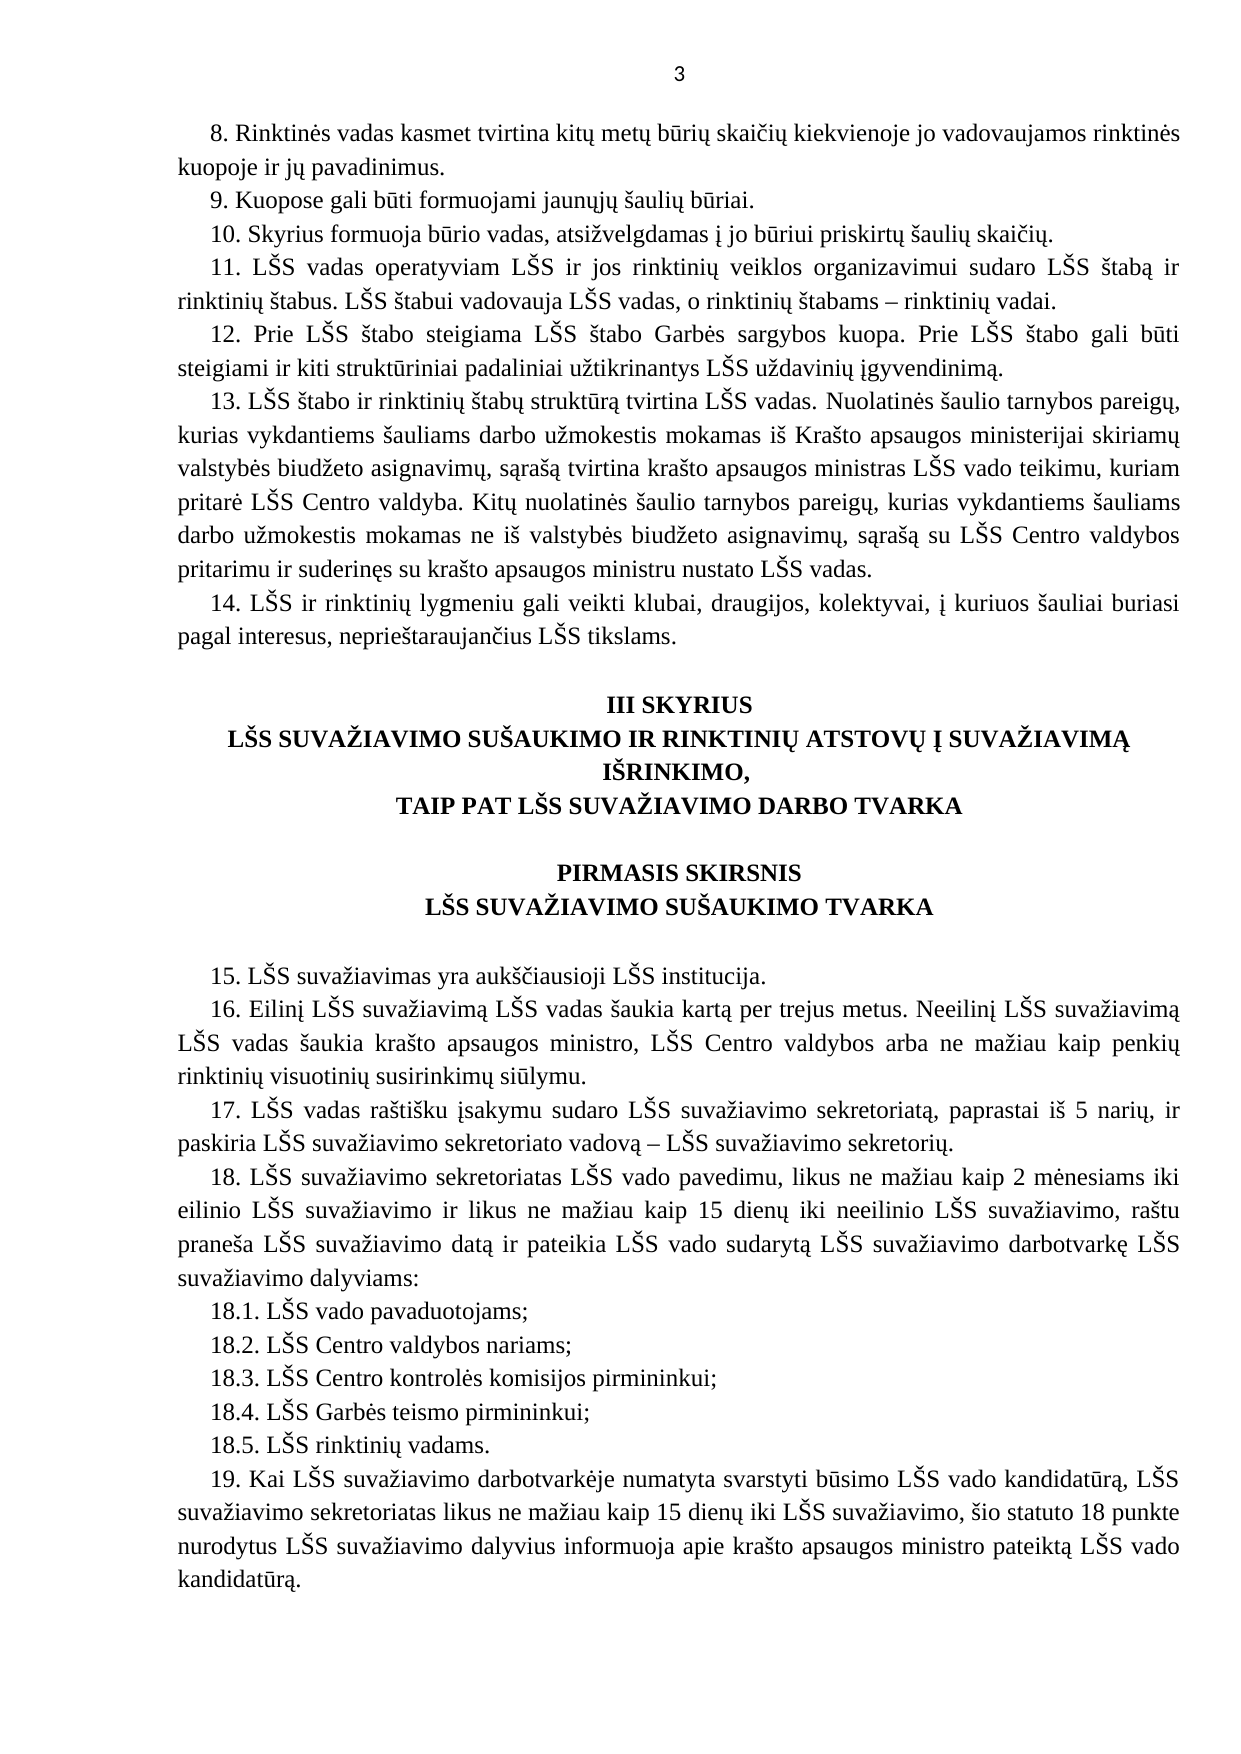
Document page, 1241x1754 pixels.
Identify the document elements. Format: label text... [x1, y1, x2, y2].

text 14. LŠS ir rinktinių lygmeniu gali veikti klubai, draugijos, kolektyvai, į kuriuos šauliai buriasi pagal interesus, neprieštaraujančius LŠS tikslams. [177, 588, 1181, 650]
text 9. Kuopose gali būti formuojami jaunųjų šaulių būriai. [177, 185, 1181, 214]
text 11. LŠS vadas operatyviam LŠS ir jos rinktinių veiklos organizavimui sudaro LŠS štabą ir rinktinių štabus. LŠS štabui vadovauja LŠS vadas, o rinktinių štabams – rinktinių vadai. [177, 252, 1181, 314]
text 18.4. LŠS Garbės teismo pirmininkui; [177, 1397, 1181, 1426]
text 17. LŠS vadas raštišku įsakymu sudaro LŠS suvažiavimo sekretoriatą, paprastai iš 5 narių, ir paskiria LŠS suvažiavimo sekretoriato vadovą – LŠS suvažiavimo sekretorių. [177, 1095, 1181, 1157]
text 16. Eilinį LŠS suvažiavimą LŠS vadas šaukia kartą per trejus metus. Neeilinį LŠS suvažiavimą LŠS vadas šaukia krašto apsaugos ministro, LŠS Centro valdybos arba ne mažiau kaip penkių rinktinių visuotinių susirinkimų siūlymu. [177, 994, 1181, 1090]
text 18.3. LŠS Centro kontrolės komisijos pirmininkui; [177, 1363, 1181, 1392]
text PIRMASIS SKIRSNIS [177, 858, 1181, 887]
text taip pat LŠS suvažiavimo darbo tvarka [177, 791, 1181, 820]
text 13. LŠS štabo ir rinktinių štabų struktūrą tvirtina LŠS vadas. Nuolatinės šaulio tarnybos pareigų, kurias vykdantiems šauliams darbo užmokestis mokamas iš Krašto apsaugos ministerijai skiriamų valstybės biudžeto asignavimų, sąrašą tvirtina krašto apsaugos ministras LŠS vado teikimu, kuriam pritarė LŠS Centro valdyba. Kitų nuolatinės šaulio tarnybos pareigų, kurias vykdantiems šauliams darbo užmokestis mokamas ne iš valstybės biudžeto asignavimų, sąrašą su LŠS Centro valdybos pritarimu ir suderinęs su krašto apsaugos ministru nustato LŠS vadas. [177, 386, 1181, 583]
text III skyrius [177, 690, 1181, 719]
text 19. Kai LŠS suvažiavimo darbotvarkėje numatyta svarstyti būsimo LŠS vado kandidatūrą, LŠS suvažiavimo sekretoriatas likus ne mažiau kaip 15 dienų iki LŠS suvažiavimo, šio statuto 18 punkte nurodytus LŠS suvažiavimo dalyvius informuoja apie krašto apsaugos ministro pateiktą LŠS vado kandidatūrą. [177, 1464, 1181, 1593]
text LŠS SUVAŽIAVIMO SUŠAUKIMO TVARKA [177, 892, 1181, 920]
text 8. Rinktinės vadas kasmet tvirtina kitų metų būrių skaičių kiekvienoje jo vadovaujamos rinktinės kuopoje ir jų pavadinimus. [177, 118, 1181, 180]
text 10. Skyrius formuoja būrio vadas, atsižvelgdamas į jo būriui priskirtų šaulių skaičių. [177, 219, 1181, 247]
text 18.1. LŠS vado pavaduotojams; [177, 1296, 1181, 1325]
text 12. Prie LŠS štabo steigiama LŠS štabo Garbės sargybos kuopa. Prie LŠS štabo gali būti steigiami ir kiti struktūriniai padaliniai užtikrinantys LŠS uždavinių įgyvendinimą. [177, 319, 1181, 382]
text 15. LŠS suvažiavimas yra aukščiausioji LŠS institucija. [177, 961, 1181, 989]
text 18.2. LŠS Centro valdybos nariams; [177, 1330, 1181, 1358]
text 18. LŠS suvažiavimo sekretoriatas LŠS vado pavedimu, likus ne mažiau kaip 2 mėnesiams iki eilinio LŠS suvažiavimo ir likus ne mažiau kaip 15 dienų iki neeilinio LŠS suvažiavimo, raštu praneša LŠS suvažiavimo datą ir pateikia LŠS vado sudarytą LŠS suvažiavimo darbotvarkę LŠS suvažiavimo dalyviams: [177, 1162, 1181, 1291]
text 18.5. LŠS rinktinių vadams. [177, 1430, 1181, 1459]
text LŠS suvažiavimo sušaukimo ir rinktinių atstovų į suvažiavimą išrinkimo, [177, 724, 1181, 786]
